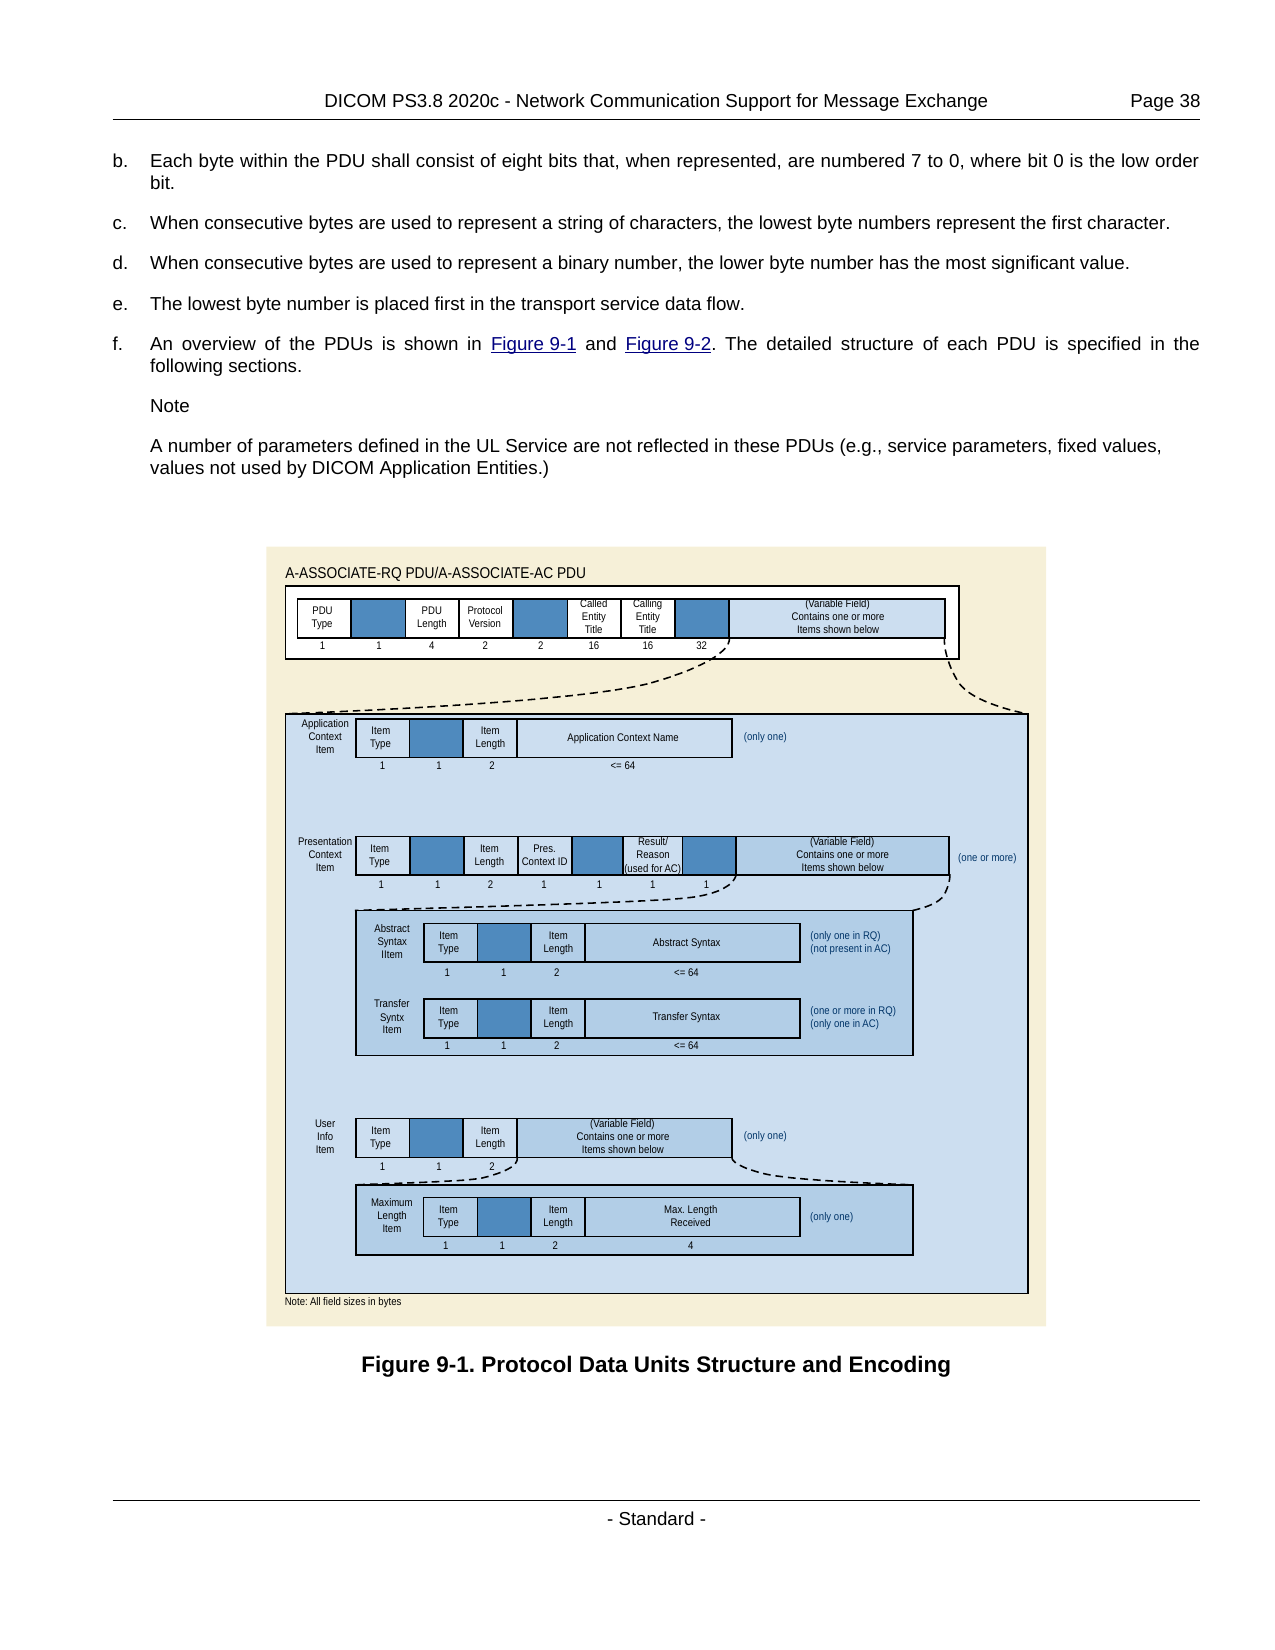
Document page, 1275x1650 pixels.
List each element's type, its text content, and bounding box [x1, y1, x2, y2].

text c. When consecutive bytes are used to represent a string of characters, the lowest byte numbers represent the first character. [112, 212, 1200, 233]
text Note [150, 395, 1162, 416]
text f. An overview of the PDUs is shown in Figure 9-1 and Figure 9-2. The detailed structure of each PDU is specified in the following sections. [112, 333, 1200, 376]
text A number of parameters defined in the UL Service are not reflected in these PDUs (e.g., service parameters, fixed values, values not used by DICOM Application Entities.) [150, 435, 1162, 478]
text d. When consecutive bytes are used to represent a binary number, the lower byte number has the most significant value. [112, 252, 1200, 274]
text Figure 9-1. Protocol Data Units Structure and Encoding [112, 1351, 1200, 1377]
text e. The lowest byte number is placed first in the transport service data flow. [112, 292, 1200, 314]
text b. Each byte within the PDU shall consist of eight bits that, when represented, are numbered 7 to 0, where bit 0 is the low order bit. [112, 150, 1200, 193]
